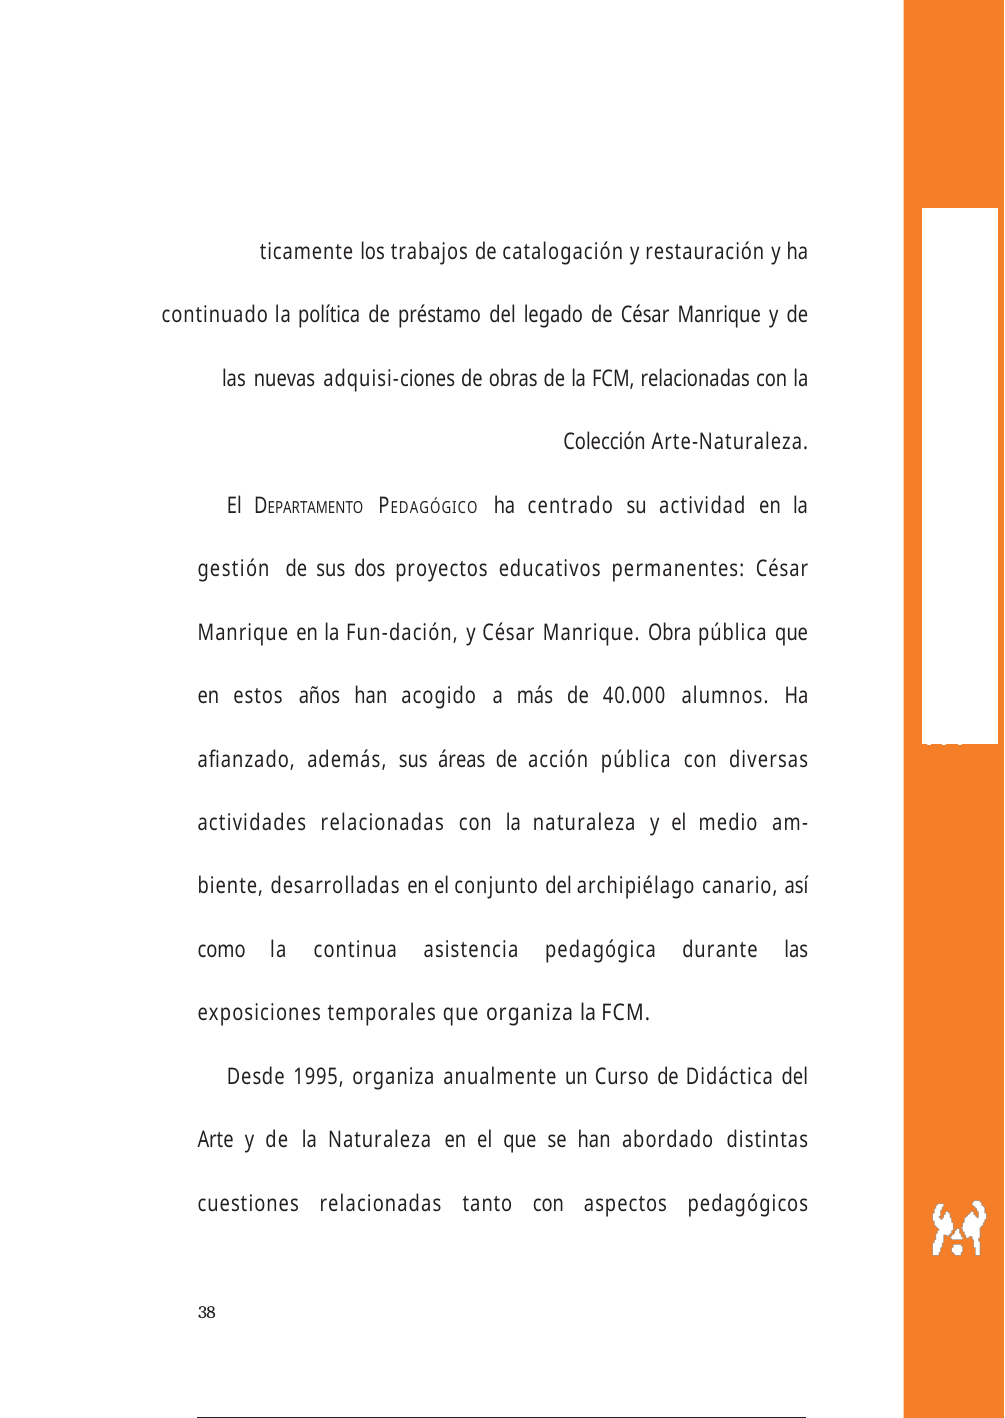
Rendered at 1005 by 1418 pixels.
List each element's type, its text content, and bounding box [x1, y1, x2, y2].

text ticamente los trabajos de catalogación y restauración y ha continuado la política de préstamo del legado de César Manrique y de las nuevas adquisi-ciones de obras de la FCM, relacionadas con la Colección Arte-Naturaleza. [159, 235, 808, 457]
text La FCM 1993-2005 [924, 208, 998, 744]
text Desde 1995, organiza anualmente un Curso de Didáctica del Arte y de la Naturaleza en el que se han abordado distintas cuestiones relacionadas tanto con aspectos pedagógicos [197, 1060, 808, 1218]
text El DEPARTAMENTO PEDAGÓGICO ha centrado su actividad en la gestión de sus dos proyectos educativos permanentes: César Manrique en la Fun-dación, y César Manrique. Obra pública que en estos años han acogido a más de 40.000 alumnos. Ha afianzado, además, sus áreas de acción pública con diversas actividades relacionadas con la naturaleza y el medio am-biente, desarrolladas en el conjunto del archipiélago canario, así como la continua asistencia pedagógica durante las exposiciones temporales que organiza la FCM. [197, 489, 808, 1027]
